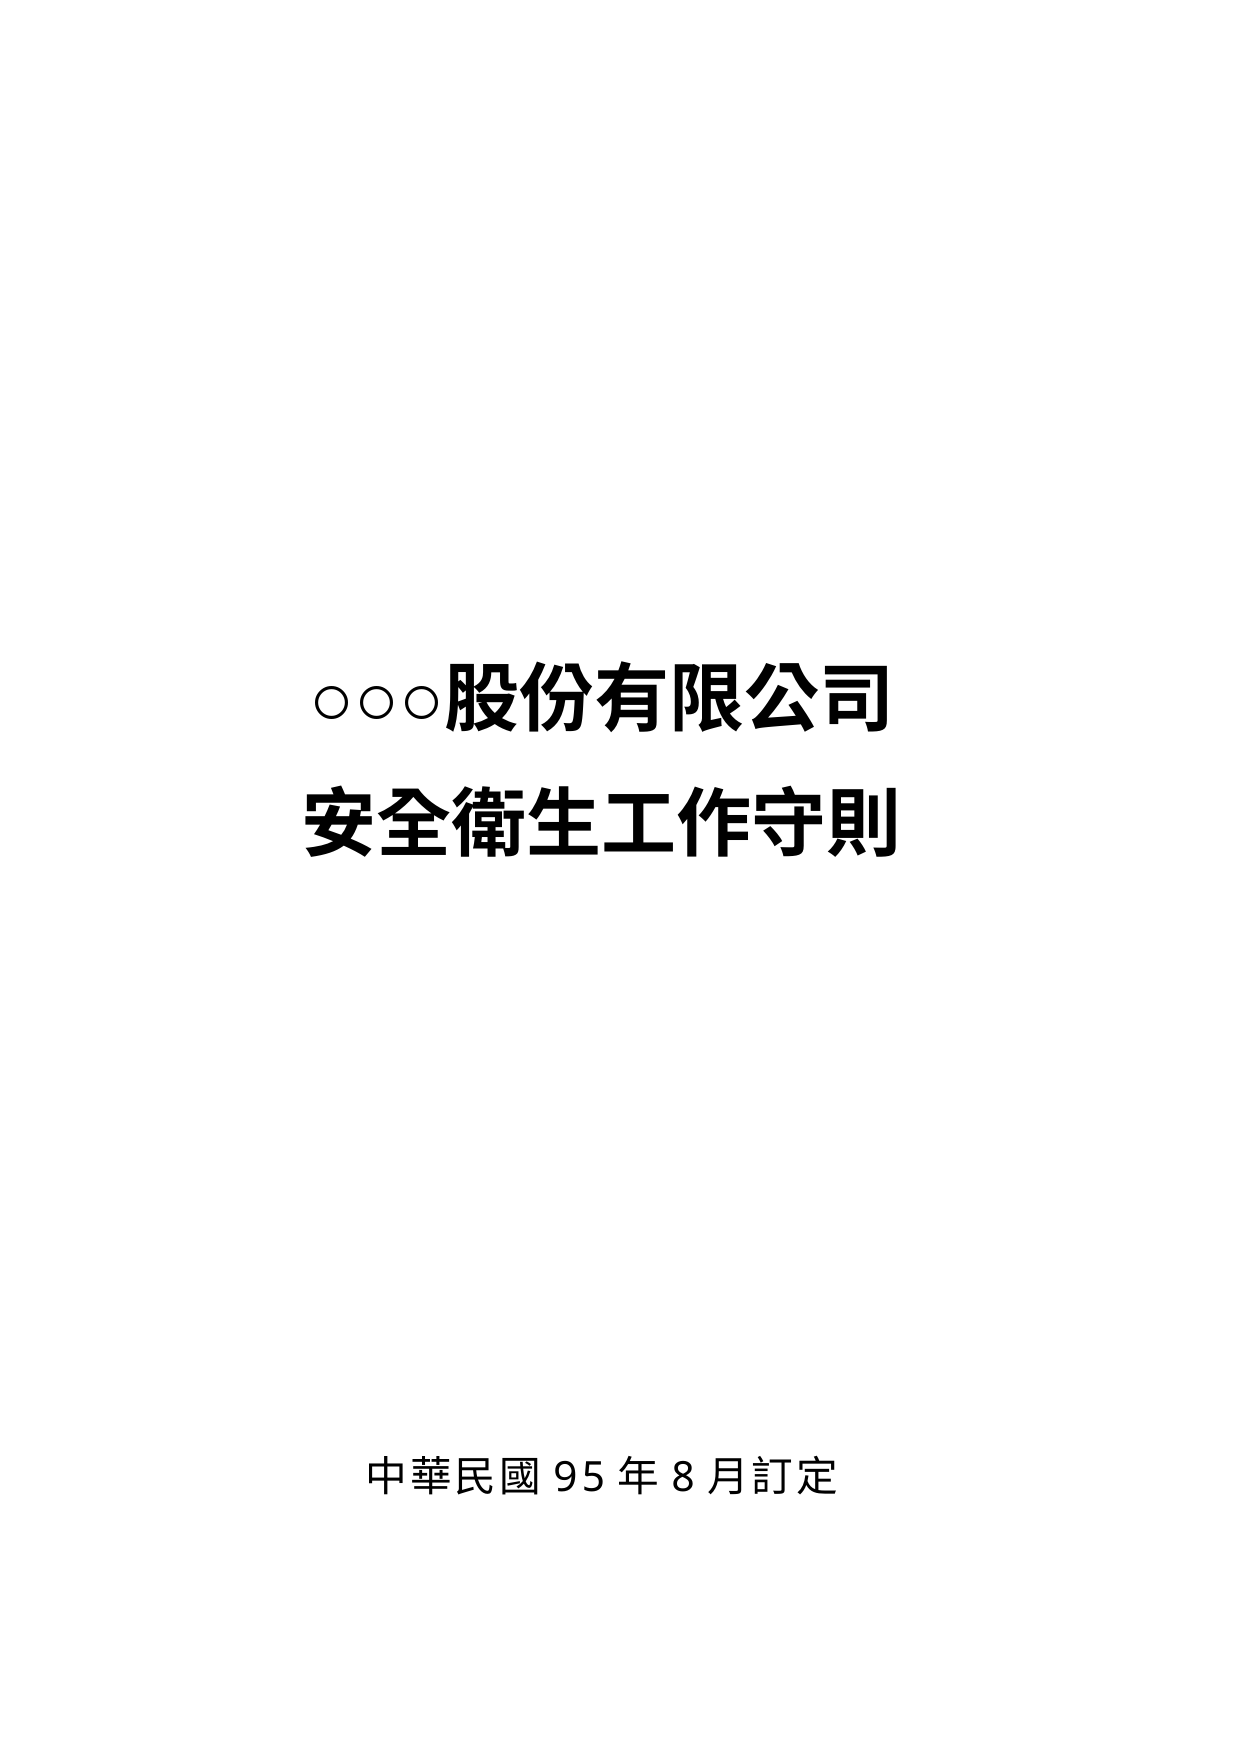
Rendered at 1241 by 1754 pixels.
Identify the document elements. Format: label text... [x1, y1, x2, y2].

text ○○○股份有限公司 [150, 619, 1053, 744]
text 安全衛生工作守則 [150, 744, 1053, 869]
text 中華民國95年8月訂定 [150, 1432, 1053, 1494]
